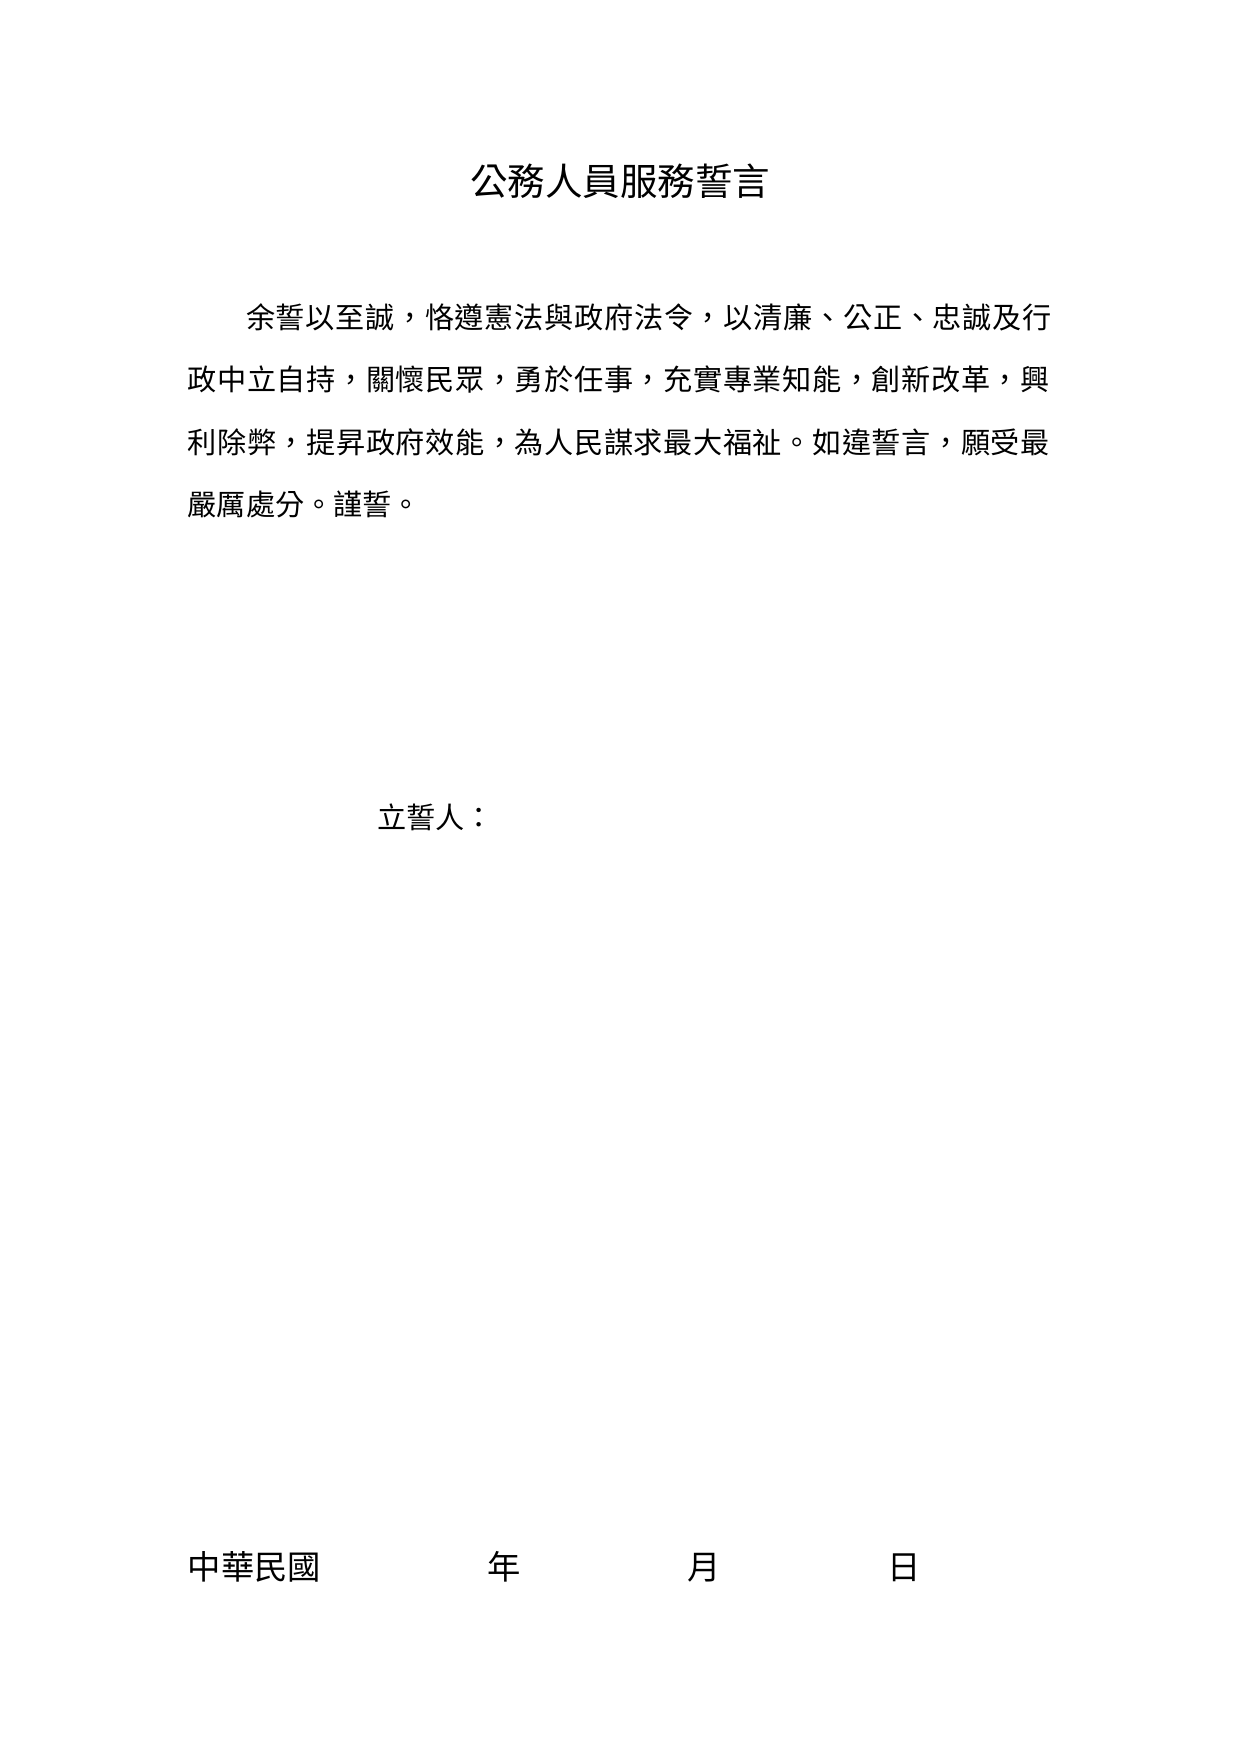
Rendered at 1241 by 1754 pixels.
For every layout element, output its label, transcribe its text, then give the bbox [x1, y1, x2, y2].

text 中華民國 年 月 日 [187, 1524, 1053, 1586]
text 公務人員服務誓言 [187, 158, 1053, 200]
text 余誓以至誠，恪遵憲法與政府法令，以清廉、公正、忠誠及行政中立自持，關懷民眾，勇於任事，充實專業知能，創新改革，興利除弊，提昇政府效能，為人民謀求最大福祉。如違誓言，願受最嚴厲處分。謹誓。 [187, 274, 1053, 524]
text 立誓人： [187, 774, 1053, 836]
